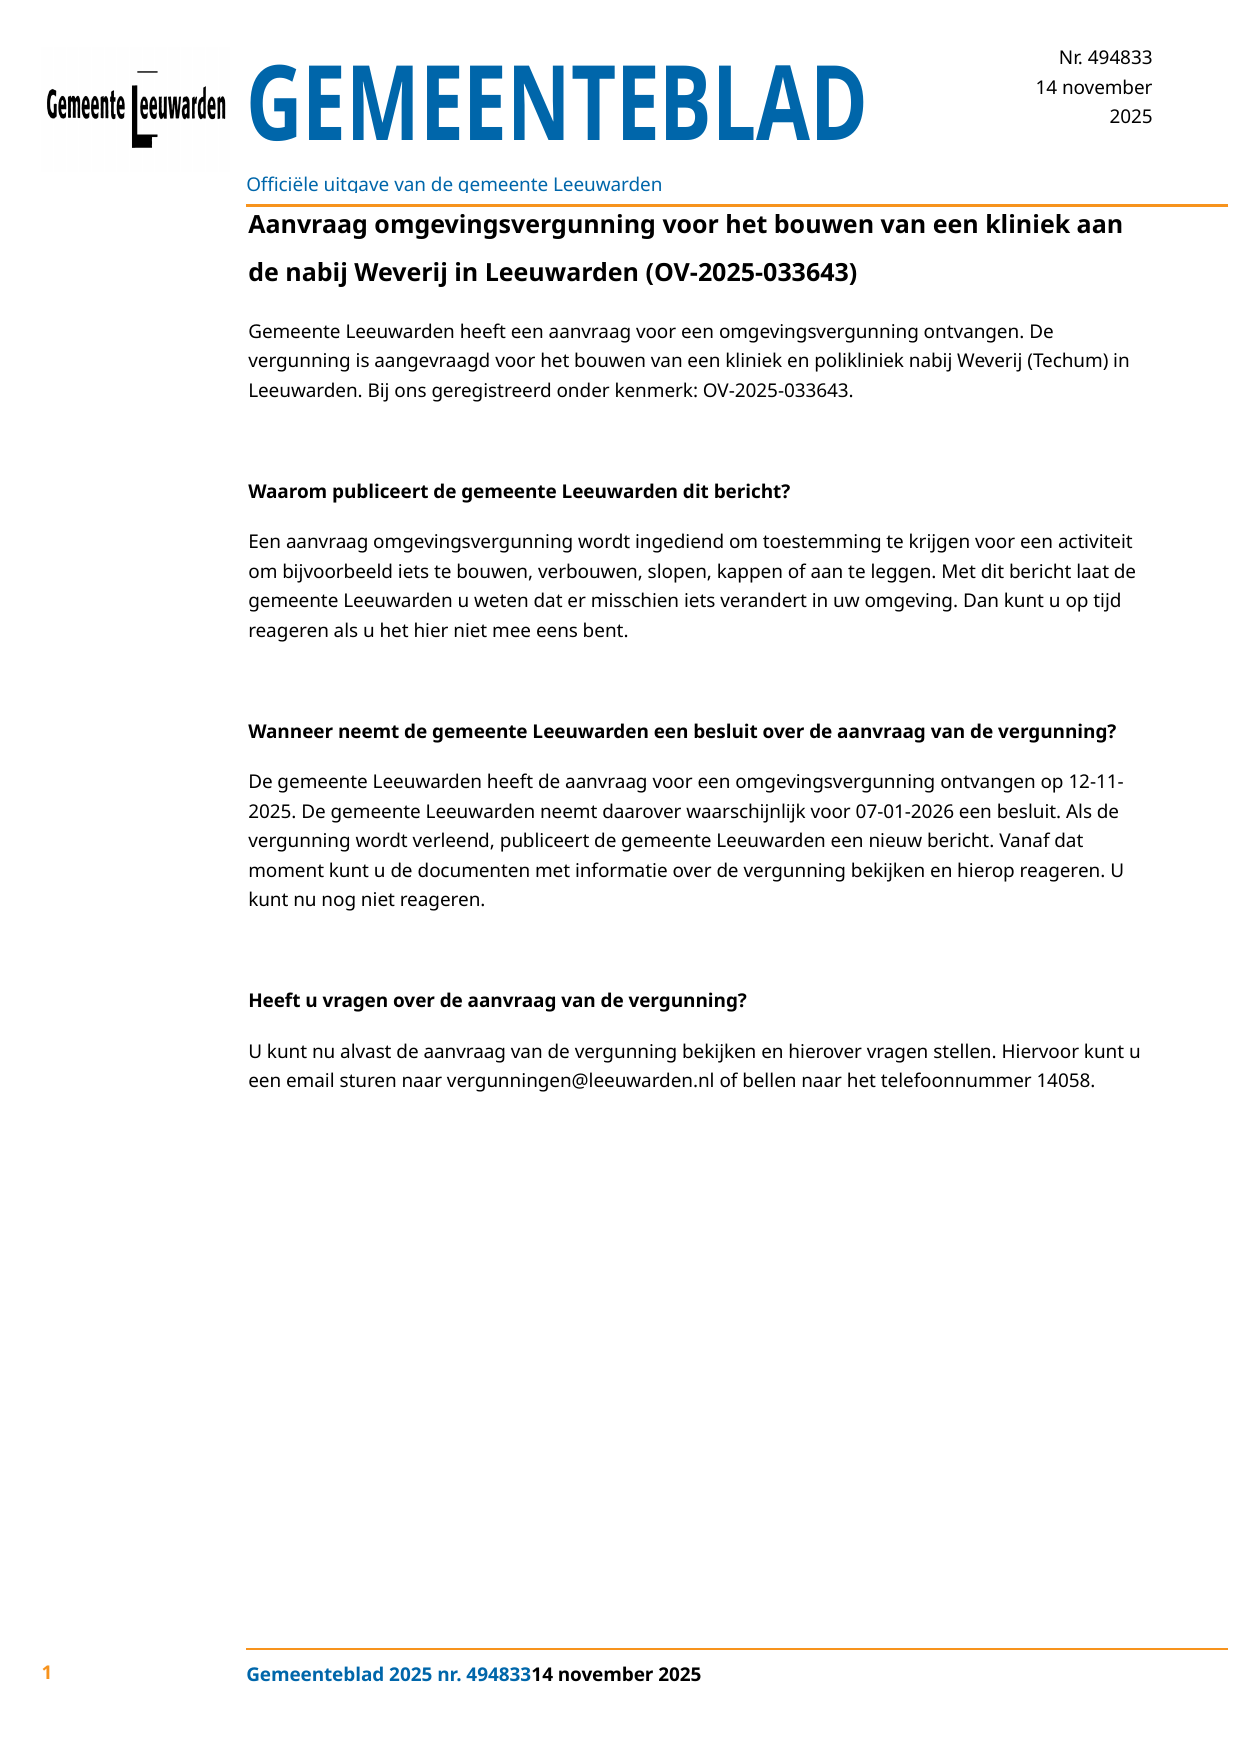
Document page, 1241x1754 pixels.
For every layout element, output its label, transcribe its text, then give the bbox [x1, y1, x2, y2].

text U kunt nu alvast de aanvraag van de vergunning bekijken en hierover vragen stellen. Hiervoor kunt u een email sturen naar vergunningen@leeuwarden.nl of bellen naar het telefoonnummer 14058. [248, 1038, 1152, 1093]
text Waarom publiceert de gemeente Leeuwarden dit bericht? [248, 478, 1152, 504]
text De gemeente Leeuwarden heeft de aanvraag voor een omgevingsvergunning ontvangen op 12-11-2025. De gemeente Leeuwarden neemt daarover waarschijnlijk voor 07-01-2026 een besluit. Als de vergunning wordt verleend, publiceert de gemeente Leeuwarden een nieuw bericht. Vanaf dat moment kunt u de documenten met informatie over de vergunning bekijken en hierop reageren. U kunt nu nog niet reageren. [248, 768, 1152, 912]
text Aanvraag omgevingsvergunning voor het bouwen van een kliniek aan de nabij Weverij in Leeuwarden (OV-2025-033643) [248, 207, 1152, 288]
text Wanneer neemt de gemeente Leeuwarden een besluit over de aanvraag van de vergunning? [248, 718, 1152, 744]
picture [41, 47, 231, 172]
text Een aanvraag omgevingsvergunning wordt ingediend om toestemming te krijgen voor een activiteit om bijvoorbeeld iets te bouwen, verbouwen, slopen, kappen of aan te leggen. Met dit bericht laat de gemeente Leeuwarden u weten dat er misschien iets verandert in uw omgeving. Dan kunt u op tijd reageren als u het hier niet mee eens bent. [248, 528, 1152, 643]
text Heeft u vragen over de aanvraag van de vergunning? [248, 987, 1152, 1013]
text Gemeente Leeuwarden heeft een aanvraag voor een omgevingsvergunning ontvangen. De vergunning is aangevraagd voor het bouwen van een kliniek en polikliniek nabij Weverij (Techum) in Leeuwarden. Bij ons geregistreerd onder kenmerk: OV-2025-033643. [248, 318, 1152, 403]
